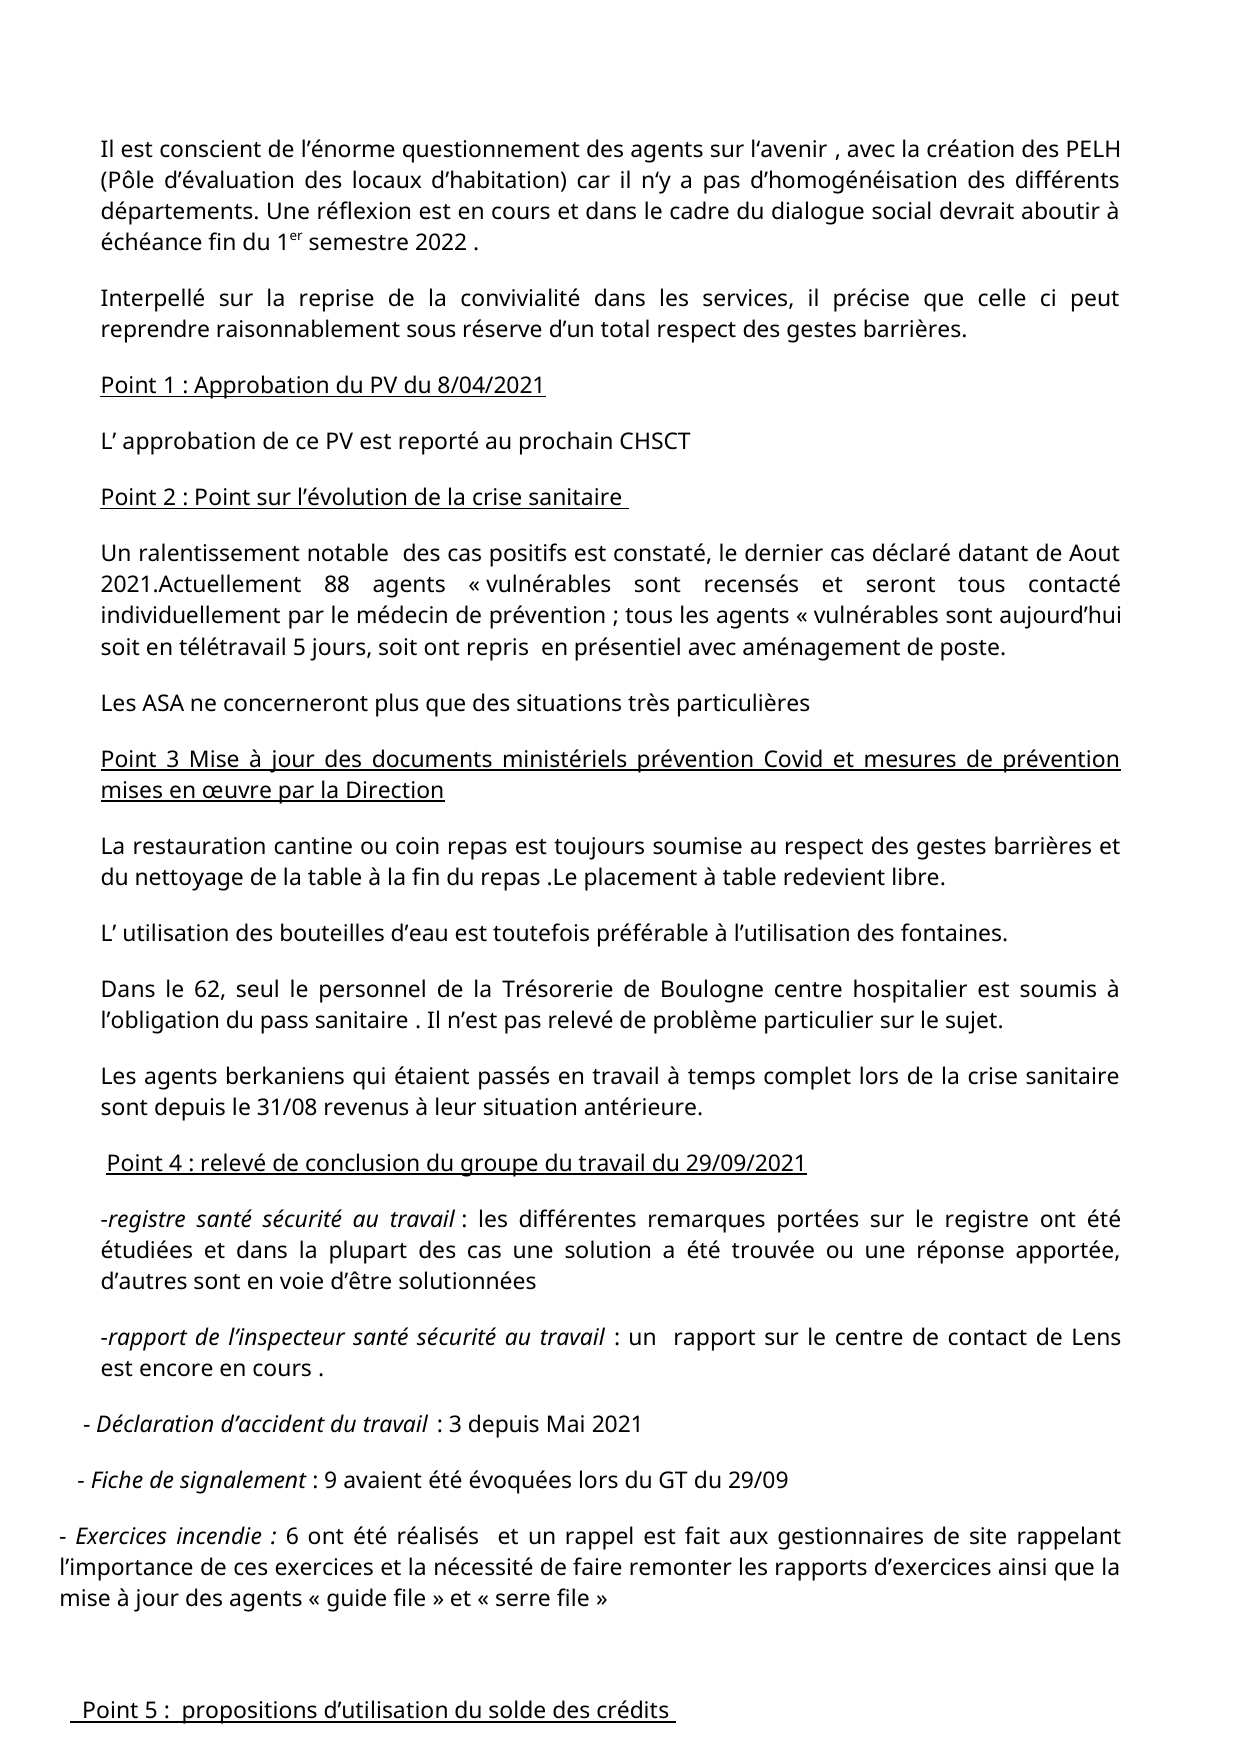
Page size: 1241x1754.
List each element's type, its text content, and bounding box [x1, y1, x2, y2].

text - Exercices incendie : 6 ont été réalisés et un rappel est fait aux gestionnaires de site rappelant l’importance de ces exercices et la nécessité de faire remonter les rapports d’exercices ainsi que la mise à jour des agents « guide file » et « serre file » [59, 1520, 1122, 1613]
text La restauration cantine ou coin repas est toujours soumise au respect des gestes barrières et du nettoyage de la table à la fin du repas .Le placement à table redevient libre. [100, 829, 1122, 892]
text -registre santé sécurité au travail : les différentes remarques portées sur le registre ont été étudiées et dans la plupart des cas une solution a été trouvée ou une réponse apportée, d’autres sont en voie d’être solutionnées [100, 1203, 1122, 1296]
text Point 4 : relevé de conclusion du groupe du travail du 29/09/2021 [100, 1147, 1122, 1178]
text Les ASA ne concerneront plus que des situations très particulières [100, 686, 1122, 717]
text - Déclaration d’accident du travail : 3 depuis Mai 2021 [59, 1408, 1122, 1439]
text Interpellé sur la reprise de la convivialité dans les services, il précise que celle ci peut reprendre raisonnablement sous réserve d’un total respect des gestes barrières. [100, 282, 1122, 344]
text Les agents berkaniens qui étaient passés en travail à temps complet lors de la crise sanitaire sont depuis le 31/08 revenus à leur situation antérieure. [100, 1060, 1122, 1122]
text Point 1 : Approbation du PV du 8/04/2021 [100, 369, 1122, 400]
text Point 2 : Point sur l’évolution de la crise sanitaire [100, 481, 1122, 512]
text Point 5 : propositions d’utilisation du solde des crédits [70, 1694, 1122, 1725]
text Dans le 62, seul le personnel de la Trésorerie de Boulogne centre hospitalier est soumis à l’obligation du pass sanitaire . Il n’est pas relevé de problème particulier sur le sujet. [100, 973, 1122, 1035]
text L’ utilisation des bouteilles d’eau est toutefois préférable à l’utilisation des fontaines. [100, 917, 1122, 948]
text - Fiche de signalement : 9 avaient été évoquées lors du GT du 29/09 [59, 1464, 1122, 1495]
text Un ralentissement notable des cas positifs est constaté, le dernier cas déclaré datant de Aout 2021.Actuellement 88 agents « vulnérables sont recensés et seront tous contacté individuellement par le médecin de prévention ; tous les agents « vulnérables sont aujourd’hui soit en télétravail 5 jours, soit ont repris en présentiel avec aménagement de poste. [100, 537, 1122, 661]
text -rapport de l’inspecteur santé sécurité au travail : un rapport sur le centre de contact de Lens est encore en cours . [100, 1321, 1122, 1383]
text Il est conscient de l’énorme questionnement des agents sur l‘avenir , avec la création des PELH (Pôle d’évaluation des locaux d’habitation) car il n‘y a pas d’homogénéisation des différents départements. Une réflexion est en cours et dans le cadre du dialogue social devrait aboutir à échéance fin du 1er semestre 2022 . [100, 133, 1122, 257]
text L’ approbation de ce PV est reporté au prochain CHSCT [100, 425, 1122, 456]
text Point 3 Mise à jour des documents ministériels prévention Covid et mesures de prévention mises en œuvre par la Direction [100, 742, 1122, 804]
